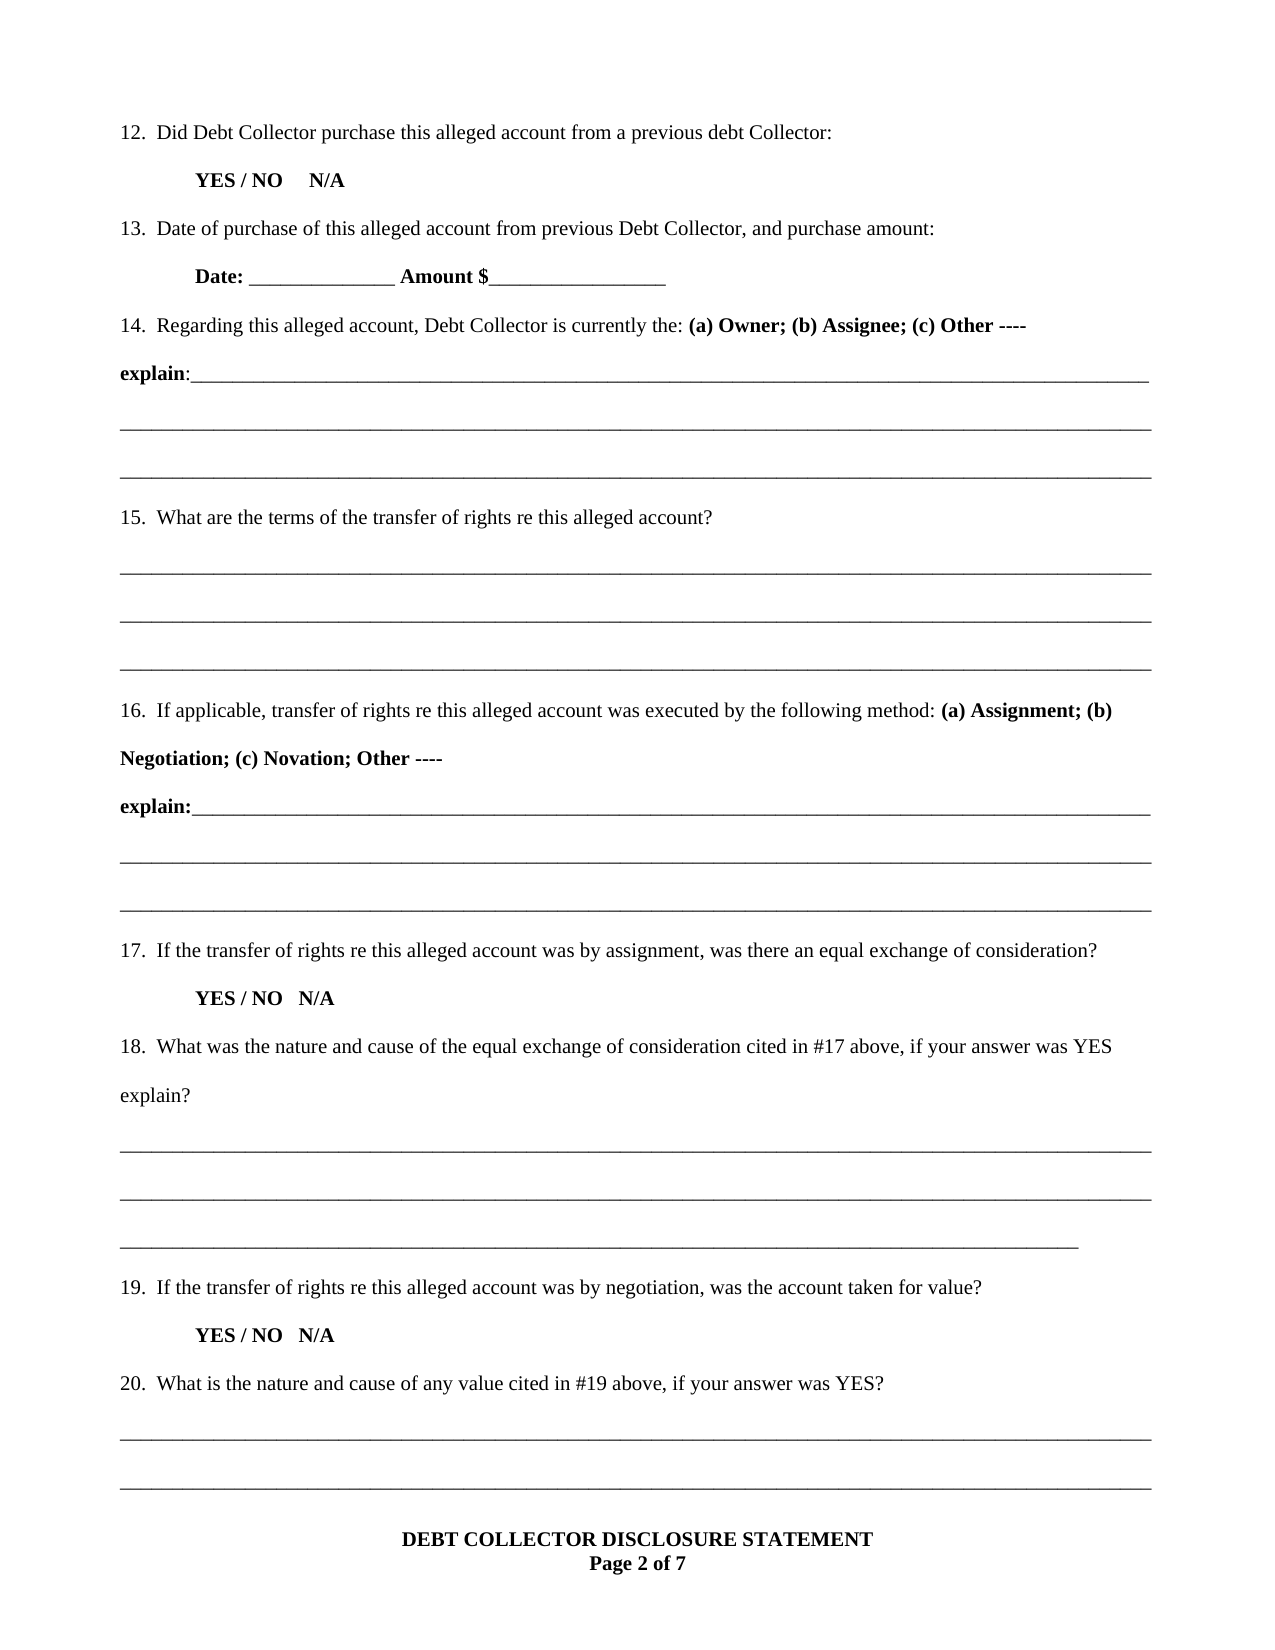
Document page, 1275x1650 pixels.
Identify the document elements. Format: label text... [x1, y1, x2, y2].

text 17. If the transfer of rights re this alleged account was by assignment, was there an equal exchange of consideration? [120, 938, 1155, 962]
text 13. Date of purchase of this alleged account from previous Debt Collector, and purchase amount: [120, 216, 1155, 240]
text 12. Did Debt Collector purchase this alleged account from a previous debt Collector: [120, 120, 1155, 144]
text YES / NO N/A [120, 1323, 1155, 1347]
text 19. If the transfer of rights re this alleged account was by negotiation, was the account taken for value? [120, 1275, 1155, 1299]
text YES / NO N/A [120, 986, 1155, 1010]
text 15. What are the terms of the transfer of rights re this alleged account? _________________________________________________________________________________________________________________________________________________________________________________________________________________________________________________________________________________________________________ [120, 505, 1155, 673]
text 16. If applicable, transfer of rights re this alleged account was executed by the following method: (a) Assignment; (b) Negotiation; (c) Novation; Other ---- explain:__________________________________________________________________________________________________________________________________________________________________________________________________________________________________________________________________________________________________ [120, 697, 1155, 914]
text YES / NO N/A [120, 168, 1155, 192]
text Date: ______________ Amount $_________________ [120, 264, 1155, 288]
text 18. What was the nature and cause of the equal exchange of consideration cited in #17 above, if your answer was YES explain?__________________________________________________________________________________________________________________________________________________________________________________________________________________________________________________________________________________________________ [120, 1034, 1155, 1251]
text 14. Regarding this alleged account, Debt Collector is currently the: (a) Owner; (b) Assignee; (c) Other ---- [120, 312, 1155, 337]
text 20. What is the nature and cause of any value cited in #19 above, if your answer was YES? ______________________________________________________________________________________________________________________________________________________________________________________________________ [120, 1371, 1155, 1492]
text explain:__________________________________________________________________________________________________________________________________________________________________________________________________________________________________________________________________________________________________ [120, 361, 1155, 481]
